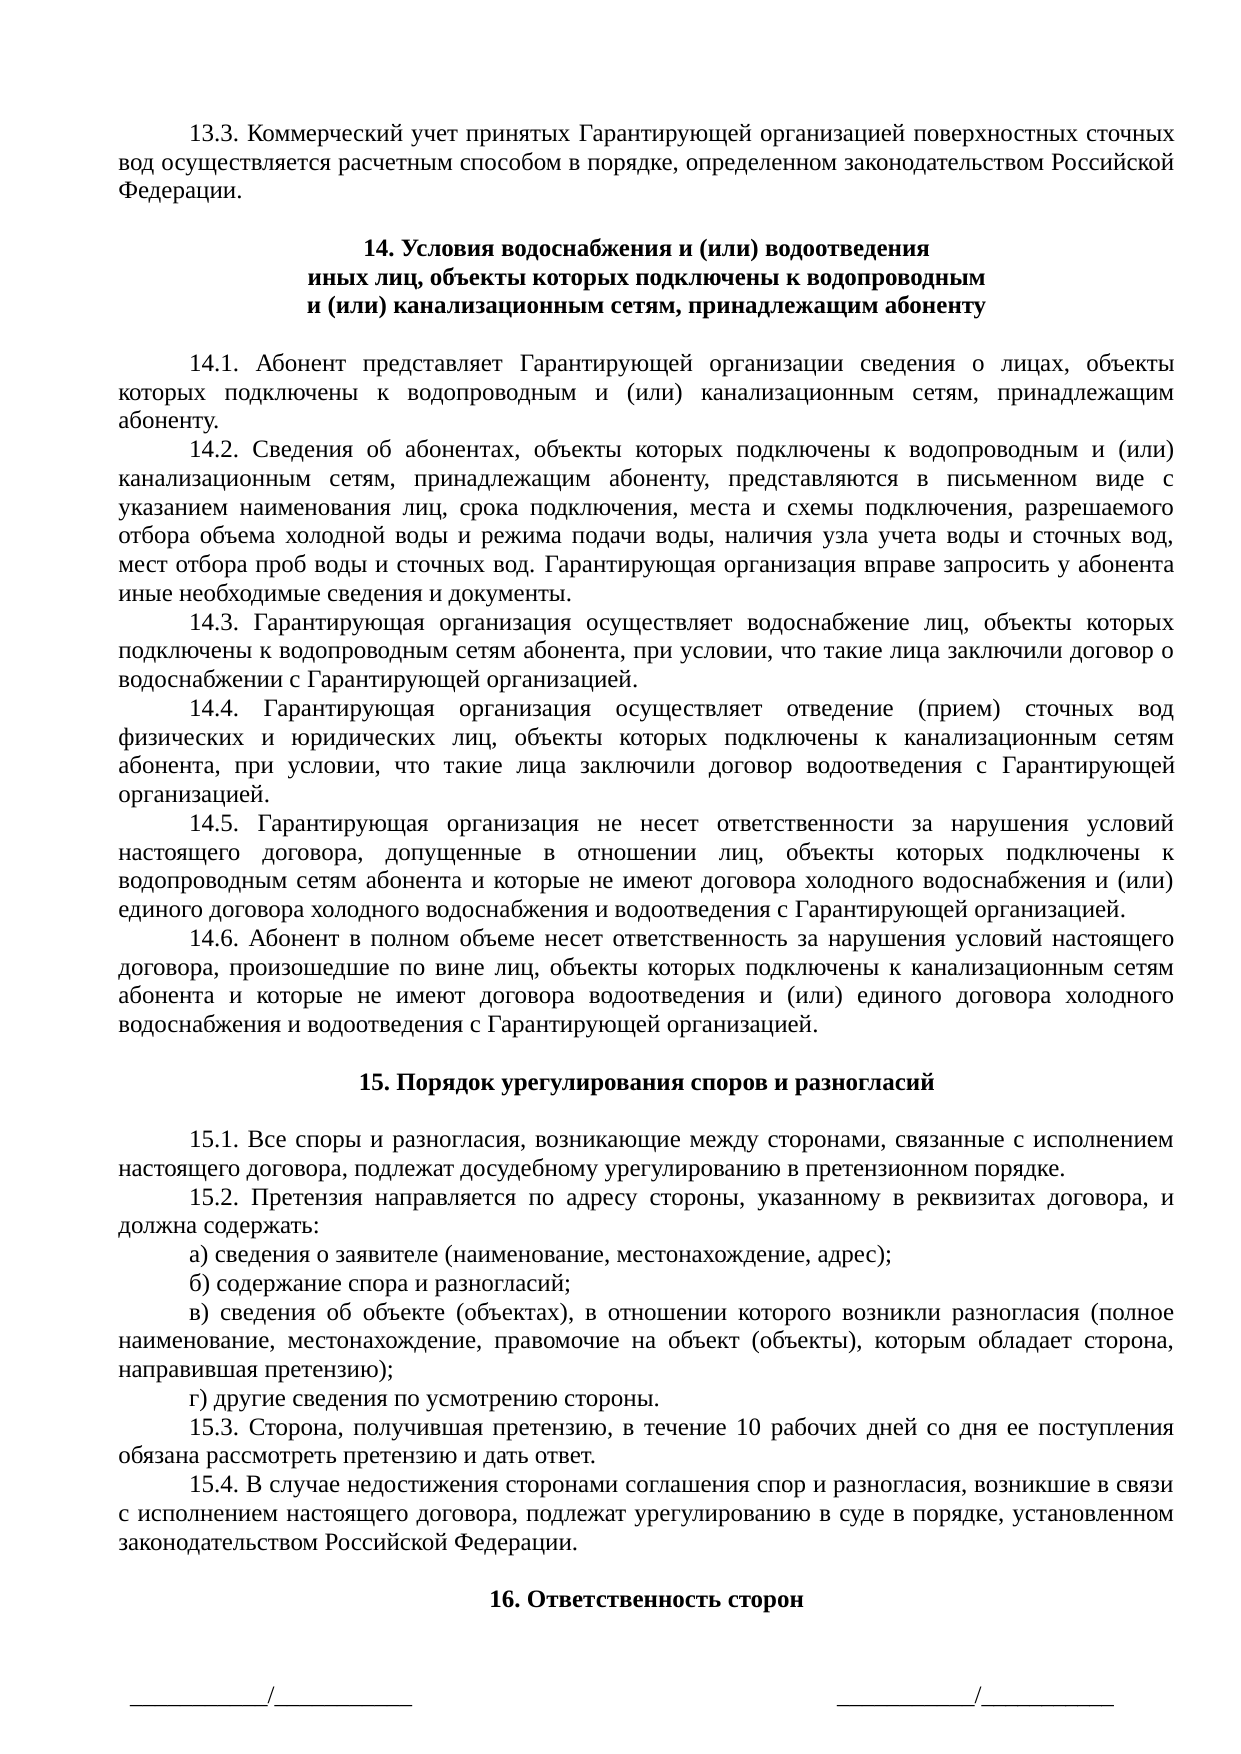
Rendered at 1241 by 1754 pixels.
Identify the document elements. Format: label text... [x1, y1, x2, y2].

text 15. Порядок урегулирования споров и разногласий [118, 1067, 1175, 1096]
text 14.1. Абонент представляет Гарантирующей организации сведения о лицах, объекты которых подключены к водопроводным и (или) канализационным сетям, принадлежащим абоненту. [118, 348, 1175, 434]
text и (или) канализационным сетям, принадлежащим абоненту [118, 291, 1175, 319]
text 14.3. Гарантирующая организация осуществляет водоснабжение лиц, объекты которых подключены к водопроводным сетям абонента, при условии, что такие лица заключили договор о водоснабжении с Гарантирующей организацией. [118, 607, 1175, 693]
text 15.4. В случае недостижения сторонами соглашения спор и разногласия, возникшие в связи с исполнением настоящего договора, подлежат урегулированию в суде в порядке, установленном законодательством Российской Федерации. [118, 1469, 1175, 1556]
text 16. Ответственность сторон [118, 1584, 1175, 1613]
text в) сведения об объекте (объектах), в отношении которого возникли разногласия (полное наименование, местонахождение, правомочие на объект (объекты), которым обладает сторона, направившая претензию); [118, 1297, 1175, 1383]
text 14.4. Гарантирующая организация осуществляет отведение (прием) сточных вод физических и юридических лиц, объекты которых подключены к канализационным сетям абонента, при условии, что такие лица заключили договор водоотведения с Гарантирующей организацией. [118, 693, 1175, 808]
text 14.2. Сведения об абонентах, объекты которых подключены к водопроводным и (или) канализационным сетям, принадлежащим абоненту, представляются в письменном виде с указанием наименования лиц, срока подключения, места и схемы подключения, разрешаемого отбора объема холодной воды и режима подачи воды, наличия узла учета воды и сточных вод, мест отбора проб воды и сточных вод. Гарантирующая организация вправе запросить у абонента иные необходимые сведения и документы. [118, 434, 1175, 607]
text 14. Условия водоснабжения и (или) водоотведения [118, 233, 1175, 262]
text б) содержание спора и разногласий; [118, 1268, 1175, 1297]
text 15.1. Все споры и разногласия, возникающие между сторонами, связанные с исполнением настоящего договора, подлежат досудебному урегулированию в претензионном порядке. [118, 1124, 1175, 1182]
text 15.2. Претензия направляется по адресу стороны, указанному в реквизитах договора, и должна содержать: [118, 1182, 1175, 1239]
text г) другие сведения по усмотрению стороны. [118, 1383, 1175, 1412]
text 14.6. Абонент в полном объеме несет ответственность за нарушения условий настоящего договора, произошедшие по вине лиц, объекты которых подключены к канализационным сетям абонента и которые не имеют договора водоотведения и (или) единого договора холодного водоснабжения и водоотведения с Гарантирующей организацией. [118, 923, 1175, 1038]
text 15.3. Сторона, получившая претензию, в течение 10 рабочих дней со дня ее поступления обязана рассмотреть претензию и дать ответ. [118, 1412, 1175, 1469]
text а) сведения о заявителе (наименование, местонахождение, адрес); [118, 1239, 1175, 1268]
text 13.3. Коммерческий учет принятых Гарантирующей организацией поверхностных сточных вод осуществляется расчетным способом в порядке, определенном законодательством Российской Федерации. [118, 118, 1175, 204]
text 14.5. Гарантирующая организация не несет ответственности за нарушения условий настоящего договора, допущенные в отношении лиц, объекты которых подключены к водопроводным сетям абонента и которые не имеют договора холодного водоснабжения и (или) единого договора холодного водоснабжения и водоотведения с Гарантирующей организацией. [118, 808, 1175, 923]
text иных лиц, объекты которых подключены к водопроводным [118, 262, 1175, 291]
